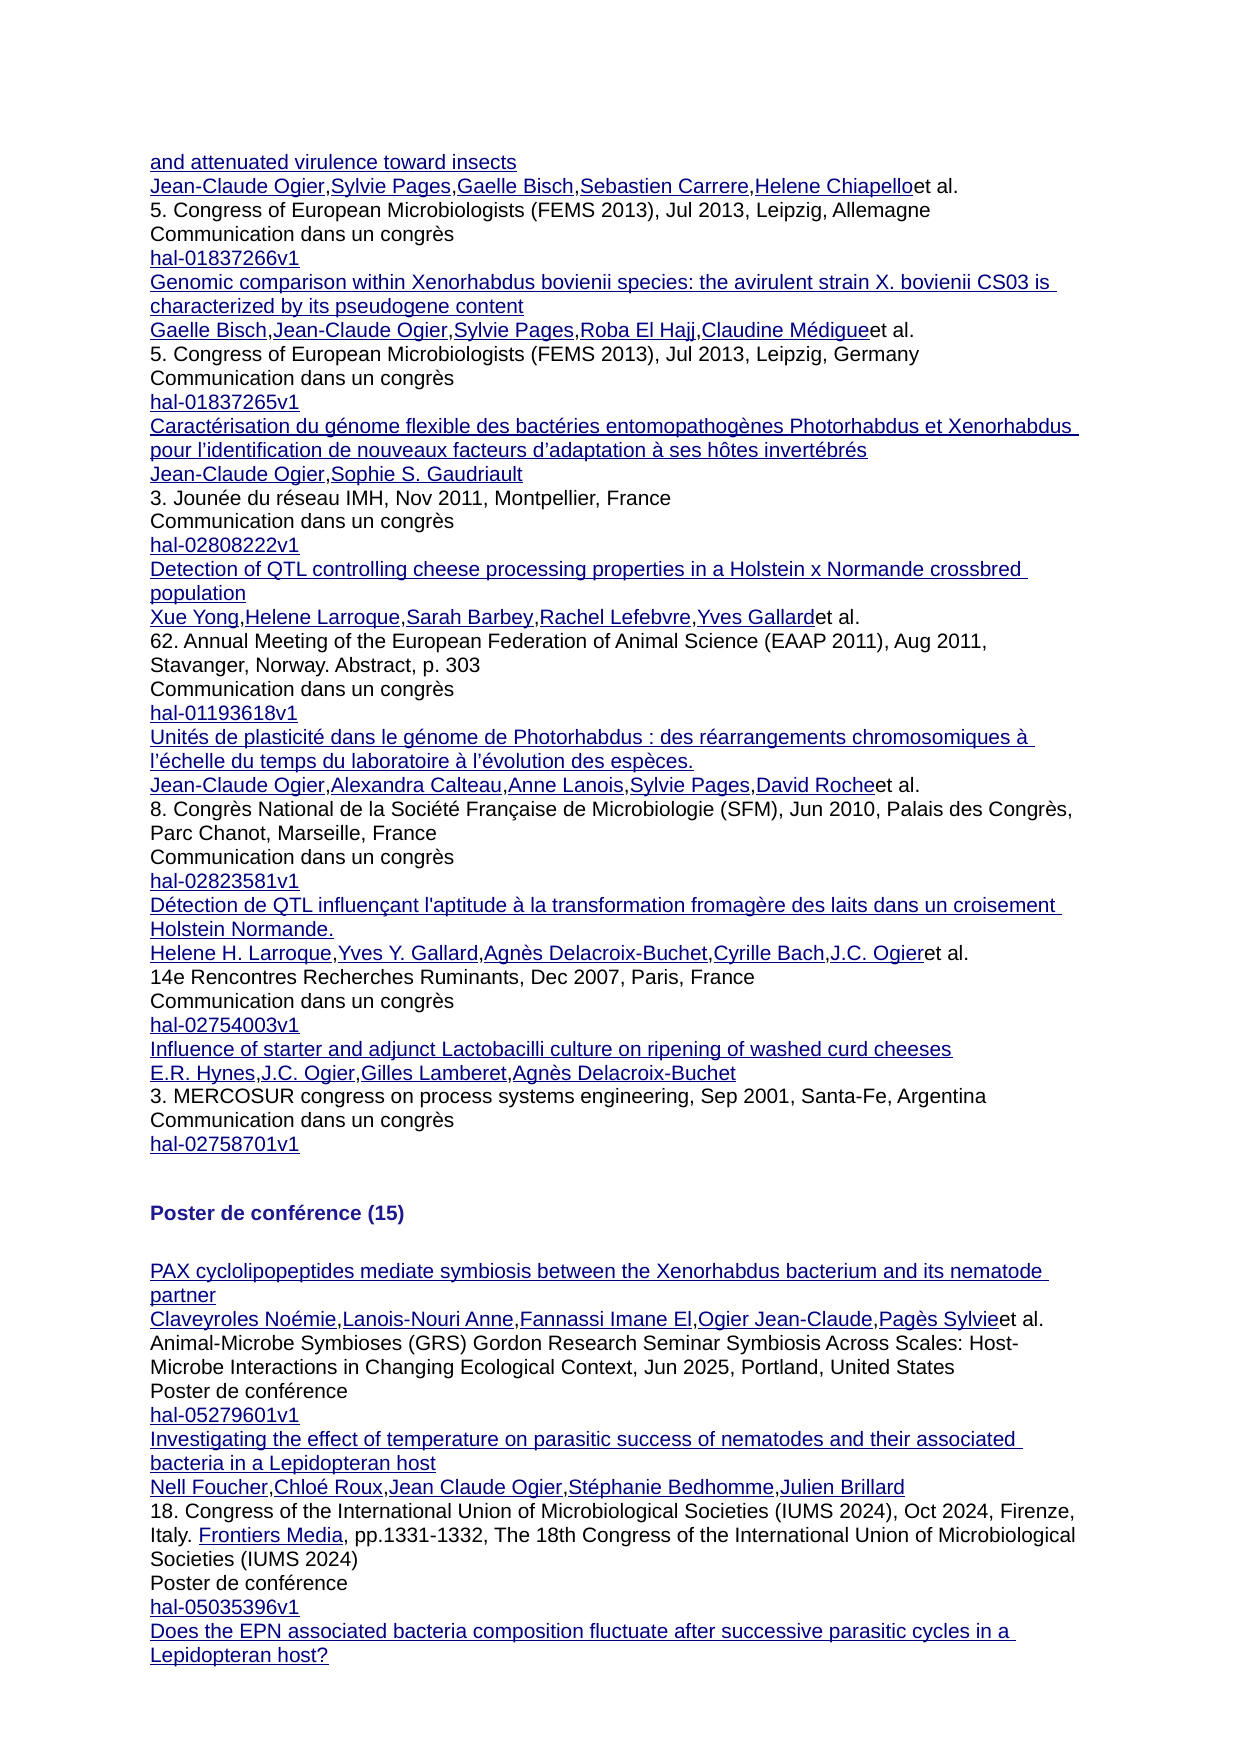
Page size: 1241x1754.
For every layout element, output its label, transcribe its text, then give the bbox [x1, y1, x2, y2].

table_cell and attenuated virulence toward insects Jean-Claude Ogier,Sylvie Pages,Gaelle Bisch,Sebastien Carrere,Helene Chiapelloet al. 5. Congress of European Microbiologists (FEMS 2013), Jul 2013, Leipzig, Allemagne Communication dans un congrès hal-01837266v1 [150, 150, 1090, 270]
table_cell Does the EPN associated bacteria composition fluctuate after successive parasitic cycles in a Lepidopteran host? [150, 1619, 1090, 1667]
table_cell Genomic comparison within Xenorhabdus bovienii species: the avirulent strain X. bovienii CS03 is characterized by its pseudogene content Gaelle Bisch,Jean-Claude Ogier,Sylvie Pages,Roba El Hajj,Claudine Médigueet al. 5. Congress of European Microbiologists (FEMS 2013), Jul 2013, Leipzig, Germany Communication dans un congrès hal-01837265v1 [150, 270, 1090, 413]
table_header PAX cyclolipopeptides mediate symbiosis between the Xenorhabdus bacterium and its nematode partner Claveyroles Noémie,Lanois-Nouri Anne,Fannassi Imane El,Ogier Jean-Claude,Pagès Sylvieet al. Animal-Microbe Symbioses (GRS) Gordon Research Seminar Symbiosis Across Scales: Host-Microbe Interactions in Changing Ecological Context, Jun 2025, Portland, United States Poster de conférence hal-05279601v1 [150, 1259, 1090, 1427]
table_cell Caractérisation du génome flexible des bactéries entomopathogènes Photorhabdus et Xenorhabdus pour l’identification de nouveaux facteurs d’adaptation à ses hôtes invertébrés Jean-Claude Ogier,Sophie S. Gaudriault 3. Jounée du réseau IMH, Nov 2011, Montpellier, France Communication dans un congrès hal-02808222v1 [150, 414, 1090, 557]
table_cell Détection de QTL influençant l'aptitude à la transformation fromagère des laits dans un croisement Holstein Normande. Helene H. Larroque,Yves Y. Gallard,Agnès Delacroix-Buchet,Cyrille Bach,J.C. Ogieret al. 14e Rencontres Recherches Ruminants, Dec 2007, Paris, France Communication dans un congrès hal-02754003v1 [150, 893, 1090, 1036]
table_cell Unités de plasticité dans le génome de Photorhabdus : des réarrangements chromosomiques à l’échelle du temps du laboratoire à l’évolution des espèces. Jean-Claude Ogier,Alexandra Calteau,Anne Lanois,Sylvie Pages,David Rocheet al. 8. Congrès National de la Société Française de Microbiologie (SFM), Jun 2010, Palais des Congrès, Parc Chanot, Marseille, France Communication dans un congrès hal-02823581v1 [150, 725, 1090, 893]
table_cell Detection of QTL controlling cheese processing properties in a Holstein x Normande crossbred population Xue Yong,Helene Larroque,Sarah Barbey,Rachel Lefebvre,Yves Gallardet al. 62. Annual Meeting of the European Federation of Animal Science (EAAP 2011), Aug 2011, Stavanger, Norway. Abstract, p. 303 Communication dans un congrès hal-01193618v1 [150, 557, 1090, 725]
table_cell Investigating the effect of temperature on parasitic success of nematodes and their associated bacteria in a Lepidopteran host Nell Foucher,Chloé Roux,Jean Claude Ogier,Stéphanie Bedhomme,Julien Brillard 18. Congress of the International Union of Microbiological Societies (IUMS 2024), Oct 2024, Firenze, Italy. Frontiers Media, pp.1331-1332, The 18th Congress of the International Union of Microbiological Societies (IUMS 2024) Poster de conférence hal-05035396v1 [150, 1427, 1090, 1619]
subtitle Poster de conférence (15) [150, 1201, 1090, 1225]
table_cell Influence of starter and adjunct Lactobacilli culture on ripening of washed curd cheeses E.R. Hynes,J.C. Ogier,Gilles Lamberet,Agnès Delacroix-Buchet 3. MERCOSUR congress on process systems engineering, Sep 2001, Santa-Fe, Argentina Communication dans un congrès hal-02758701v1 [150, 1036, 1090, 1156]
